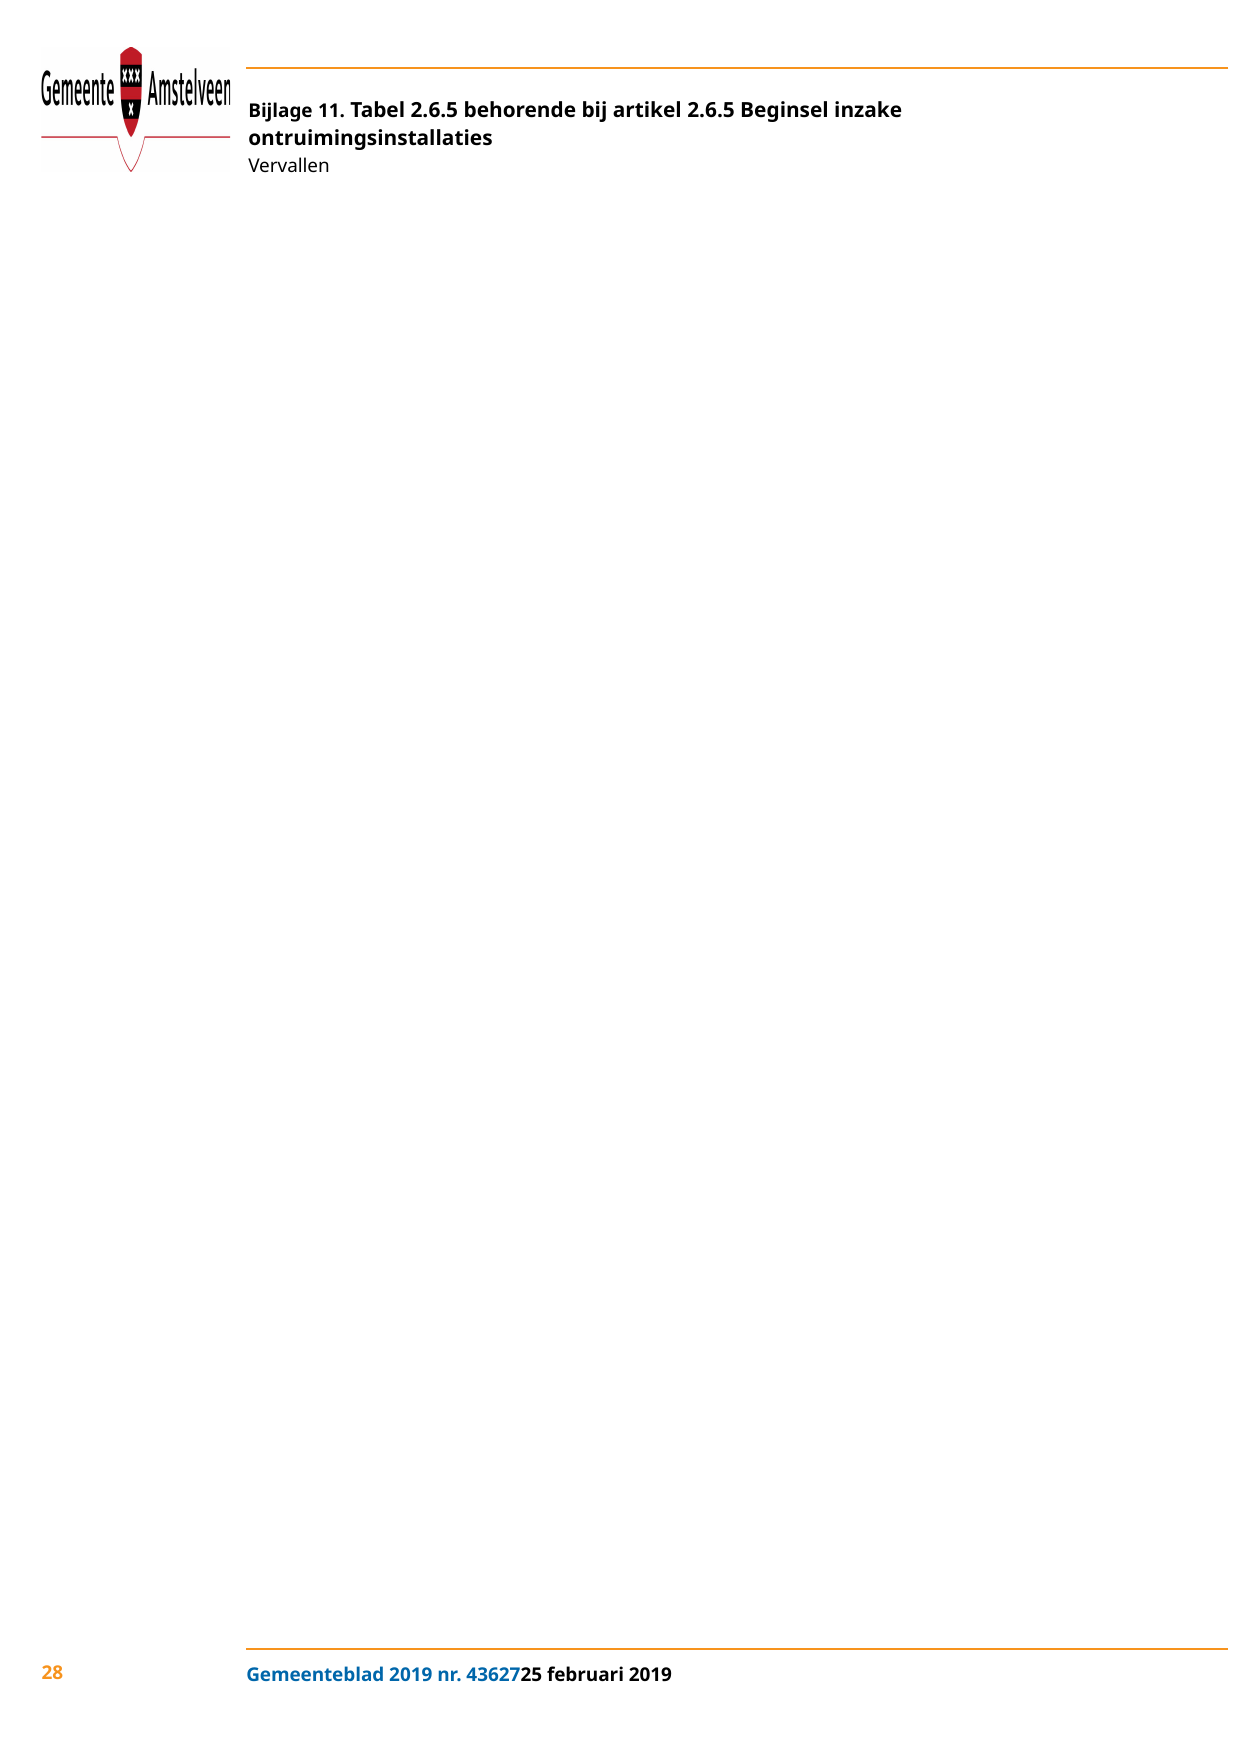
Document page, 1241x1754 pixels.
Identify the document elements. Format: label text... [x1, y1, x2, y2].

text Bijlage 11. Tabel 2.6.5 behorende bij artikel 2.6.5 Beginsel inzake ontruimingsinstallaties [248, 95, 1152, 152]
text Vervallen [248, 152, 1152, 177]
picture [41, 47, 231, 172]
